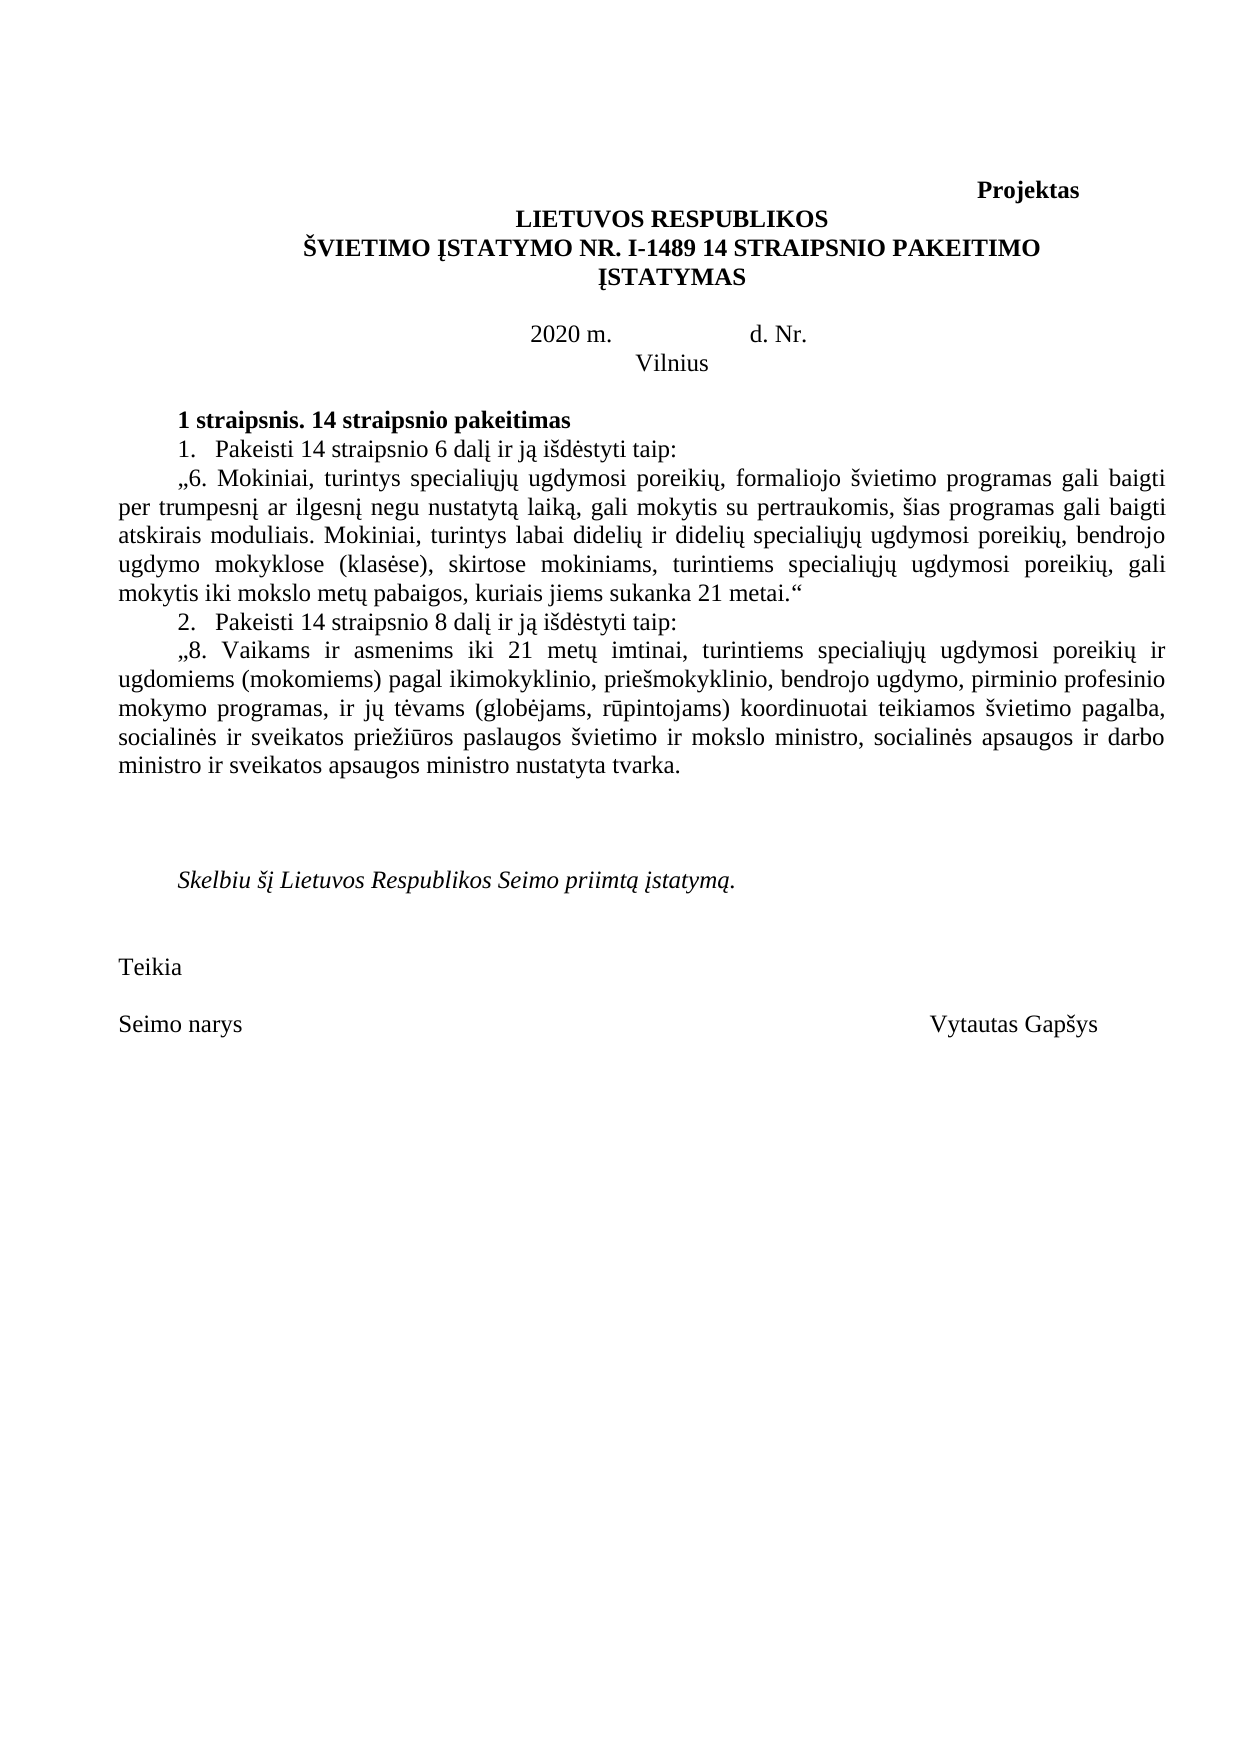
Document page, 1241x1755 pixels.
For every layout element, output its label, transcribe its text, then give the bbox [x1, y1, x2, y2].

text „6. Mokiniai, turintys specialiųjų ugdymosi poreikių, formaliojo švietimo programas gali baigti per trumpesnį ar ilgesnį negu nustatytą laiką, gali mokytis su pertraukomis, šias programas gali baigti atskirais moduliais. Mokiniai, turintys labai didelių ir didelių specialiųjų ugdymosi poreikių, bendrojo ugdymo mokyklose (klasėse), skirtose mokiniams, turintiems specialiųjų ugdymosi poreikių, gali mokytis iki mokslo metų pabaigos, kuriais jiems sukanka 21 metai.“ [118, 463, 1167, 607]
text 1 straipsnis. 14 straipsnio pakeitimas [118, 406, 1167, 434]
text LIETUVOS RESPUBLIKOS [118, 204, 1167, 233]
text ĮSTATYMAS [118, 262, 1167, 291]
text Skelbiu šį Lietuvos Respublikos Seimo priimtą įstatymą. [118, 866, 1167, 894]
text „8. Vaikams ir asmenims iki 21 metų imtinai, turintiems specialiųjų ugdymosi poreikių ir ugdomiems (mokomiems) pagal ikimokyklinio, priešmokyklinio, bendrojo ugdymo, pirminio profesinio mokymo programas, ir jų tėvams (globėjams, rūpintojams) koordinuotai teikiamos švietimo pagalba, socialinės ir sveikatos priežiūros paslaugos švietimo ir mokslo ministro, socialinės apsaugos ir darbo ministro ir sveikatos apsaugos ministro nustatyta tvarka. [118, 636, 1167, 779]
text Seimo narys Vytautas Gapšys [118, 1009, 1167, 1038]
text ŠVIETIMO ĮSTATYMO NR. I-1489 14 straipsnio PAKEITIMO [118, 233, 1167, 262]
text 1. Pakeisti 14 straipsnio 6 dalį ir ją išdėstyti taip: [177, 434, 1167, 463]
text Vilnius [118, 348, 1167, 377]
text Teikia [118, 952, 1167, 981]
text Projektas [977, 176, 1167, 204]
text 2020 m. d. Nr. [118, 319, 1167, 348]
text 2. Pakeisti 14 straipsnio 8 dalį ir ją išdėstyti taip: [177, 607, 1167, 636]
